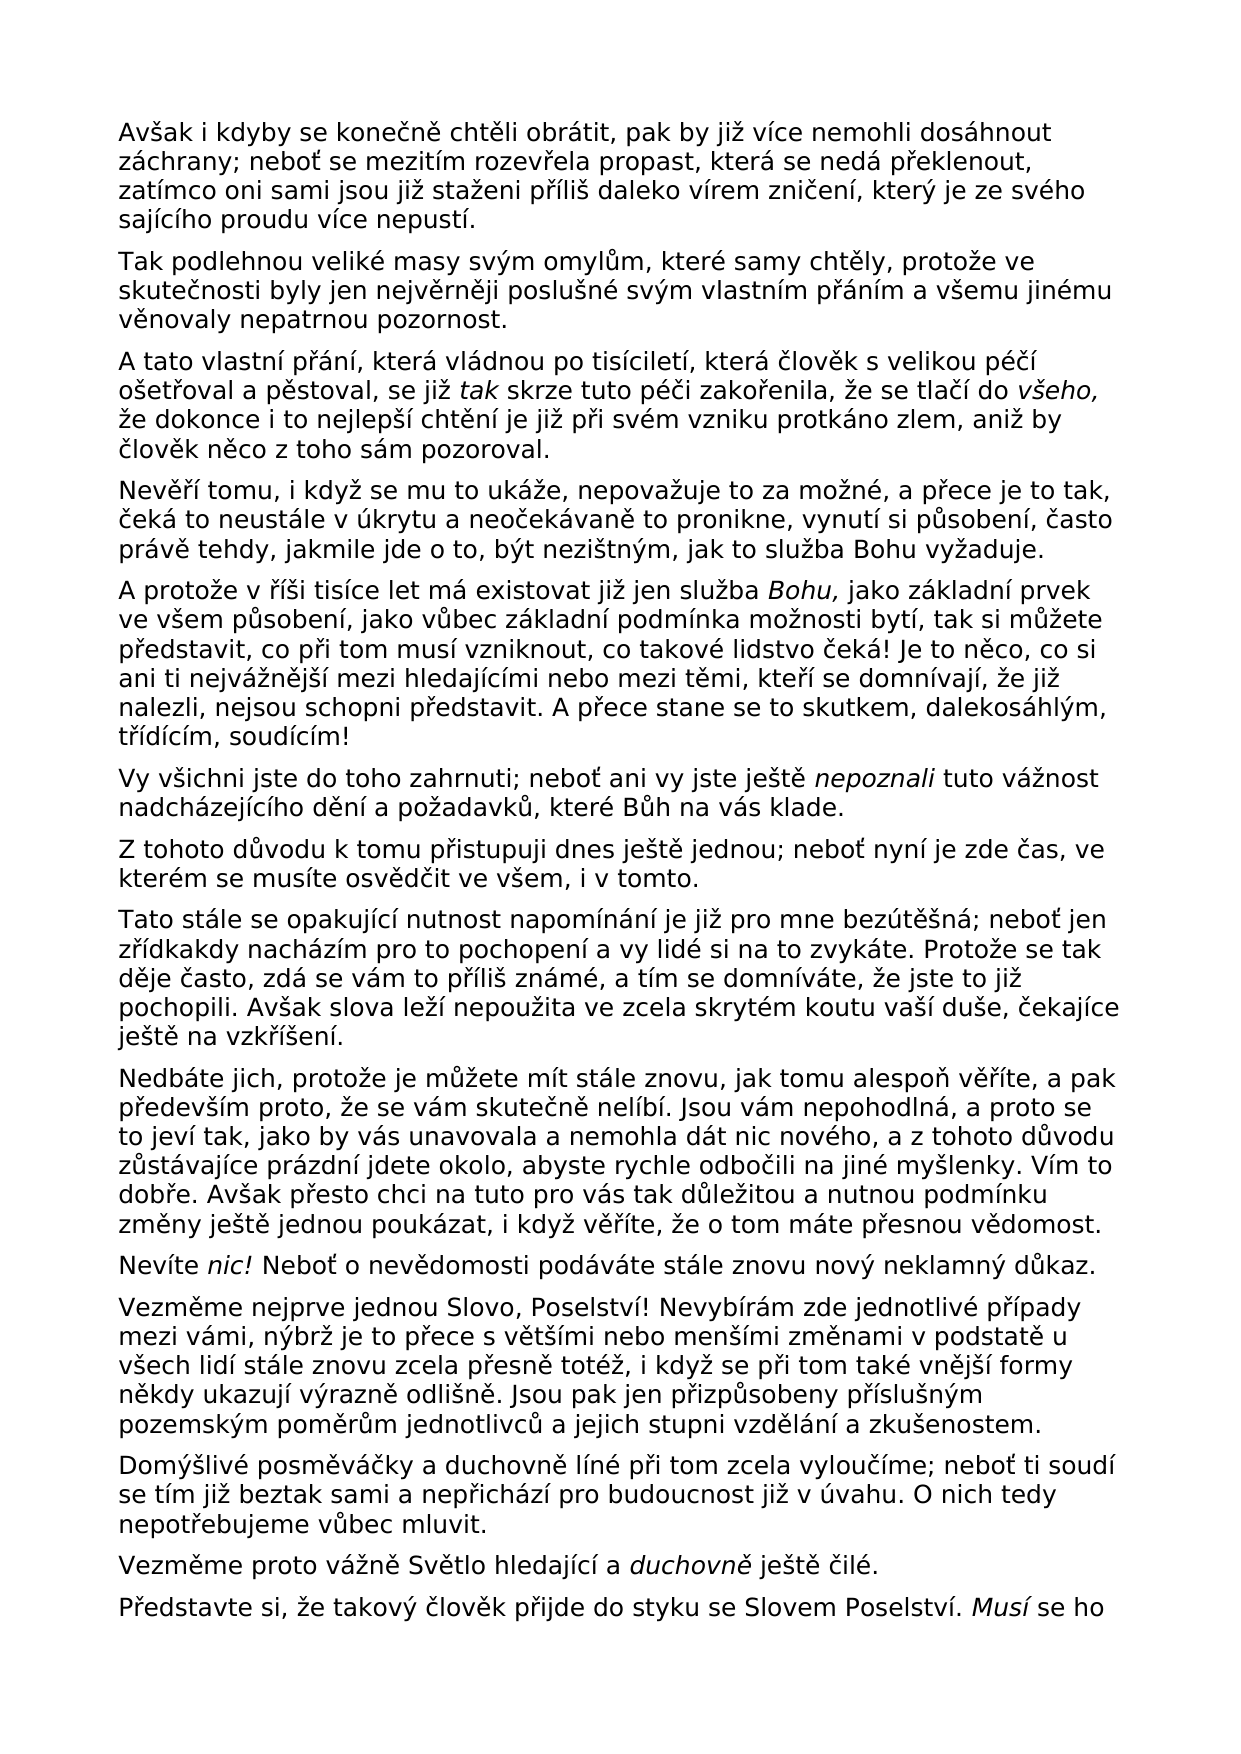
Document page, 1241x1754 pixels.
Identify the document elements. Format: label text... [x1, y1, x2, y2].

text Tak podlehnou veliké masy svým omylům, které samy chtěly, protože ve skutečnosti byly jen nejvěrněji poslušné svým vlastním přáním a všemu jinému věnovaly nepatrnou pozornost. [118, 247, 1122, 335]
text A tato vlastní přání, která vládnou po tisíciletí, která člověk s velikou péčí ošetřoval a pěstoval, se již tak skrze tuto péči zakořenila, že se tlačí do všeho, že dokonce i to nejlepší chtění je již při svém vzniku protkáno zlem, aniž by člověk něco z toho sám pozoroval. [118, 347, 1122, 464]
text Vezměme nejprve jednou Slovo, Poselství! Nevybírám zde jednotlivé případy mezi vámi, nýbrž je to přece s většími nebo menšími změnami v podstatě u všech lidí stále znovu zcela přesně totéž, i když se při tom také vnější formy někdy ukazují výrazně odlišně. Jsou pak jen přizpůsobeny příslušným pozemským poměrům jednotlivců a jejich stupni vzdělání a zkušenostem. [118, 1293, 1122, 1439]
text A protože v říši tisíce let má existovat již jen služba Bohu, jako základní prvek ve všem působení, jako vůbec základní podmínka možnosti bytí, tak si můžete představit, co při tom musí vzniknout, co takové lidstvo čeká! Je to něco, co si ani ti nejvážnější mezi hledajícími nebo mezi těmi, kteří se domnívají, že již nalezli, nejsou schopni představit. A přece stane se to skutkem, dalekosáhlým, třídícím, soudícím! [118, 576, 1122, 751]
text Vezměme proto vážně Světlo hledající a duchovně ještě čilé. [118, 1551, 1122, 1581]
text Tato stále se opakující nutnost napomínání je již pro mne bezútěšná; neboť jen zřídkakdy nacházím pro to pochopení a vy lidé si na to zvykáte. Protože se tak děje často, zdá se vám to příliš známé, a tím se domníváte, že jste to již pochopili. Avšak slova leží nepoužita ve zcela skrytém koutu vaší duše, čekajíce ještě na vzkříšení. [118, 906, 1122, 1051]
text Vy všichni jste do toho zahrnuti; neboť ani vy jste ještě nepoznali tuto vážnost nadcházejícího dění a požadavků, které Bůh na vás klade. [118, 764, 1122, 822]
text Domýšlivé posměváčky a duchovně líné při tom zcela vyloučíme; neboť ti soudí se tím již beztak sami a nepřichází pro budoucnost již v úvahu. O nich tedy nepotřebujeme vůbec mluvit. [118, 1451, 1122, 1539]
text Představte si, že takový člověk přijde do styku se Slovem Poselství. Musí se ho [118, 1593, 1122, 1622]
text Avšak i kdyby se konečně chtěli obrátit, pak by již více nemohli dosáhnout záchrany; neboť se mezitím rozevřela propast, která se nedá překlenout, zatímco oni sami jsou již staženi příliš daleko vírem zničení, který je ze svého sajícího proudu více nepustí. [118, 118, 1122, 235]
text Z tohoto důvodu k tomu přistupuji dnes ještě jednou; neboť nyní je zde čas, ve kterém se musíte osvědčit ve všem, i v tomto. [118, 835, 1122, 893]
text Nedbáte jich, protože je můžete mít stále znovu, jak tomu alespoň věříte, a pak především proto, že se vám skutečně nelíbí. Jsou vám nepohodlná, a proto se to jeví tak, jako by vás unavovala a nemohla dát nic nového, a z tohoto důvodu zůstávajíce prázdní jdete okolo, abyste rychle odbočili na jiné myšlenky. Vím to dobře. Avšak přesto chci na tuto pro vás tak důležitou a nutnou podmínku změny ještě jednou poukázat, i když věříte, že o tom máte přesnou vědomost. [118, 1064, 1122, 1239]
text Nevíte nic! Neboť o nevědomosti podáváte stále znovu nový neklamný důkaz. [118, 1251, 1122, 1281]
text Nevěří tomu, i když se mu to ukáže, nepovažuje to za možné, a přece je to tak, čeká to neustále v úkrytu a neočekávaně to pronikne, vynutí si působení, často právě tehdy, jakmile jde o to, být nezištným, jak to služba Bohu vyžaduje. [118, 476, 1122, 564]
